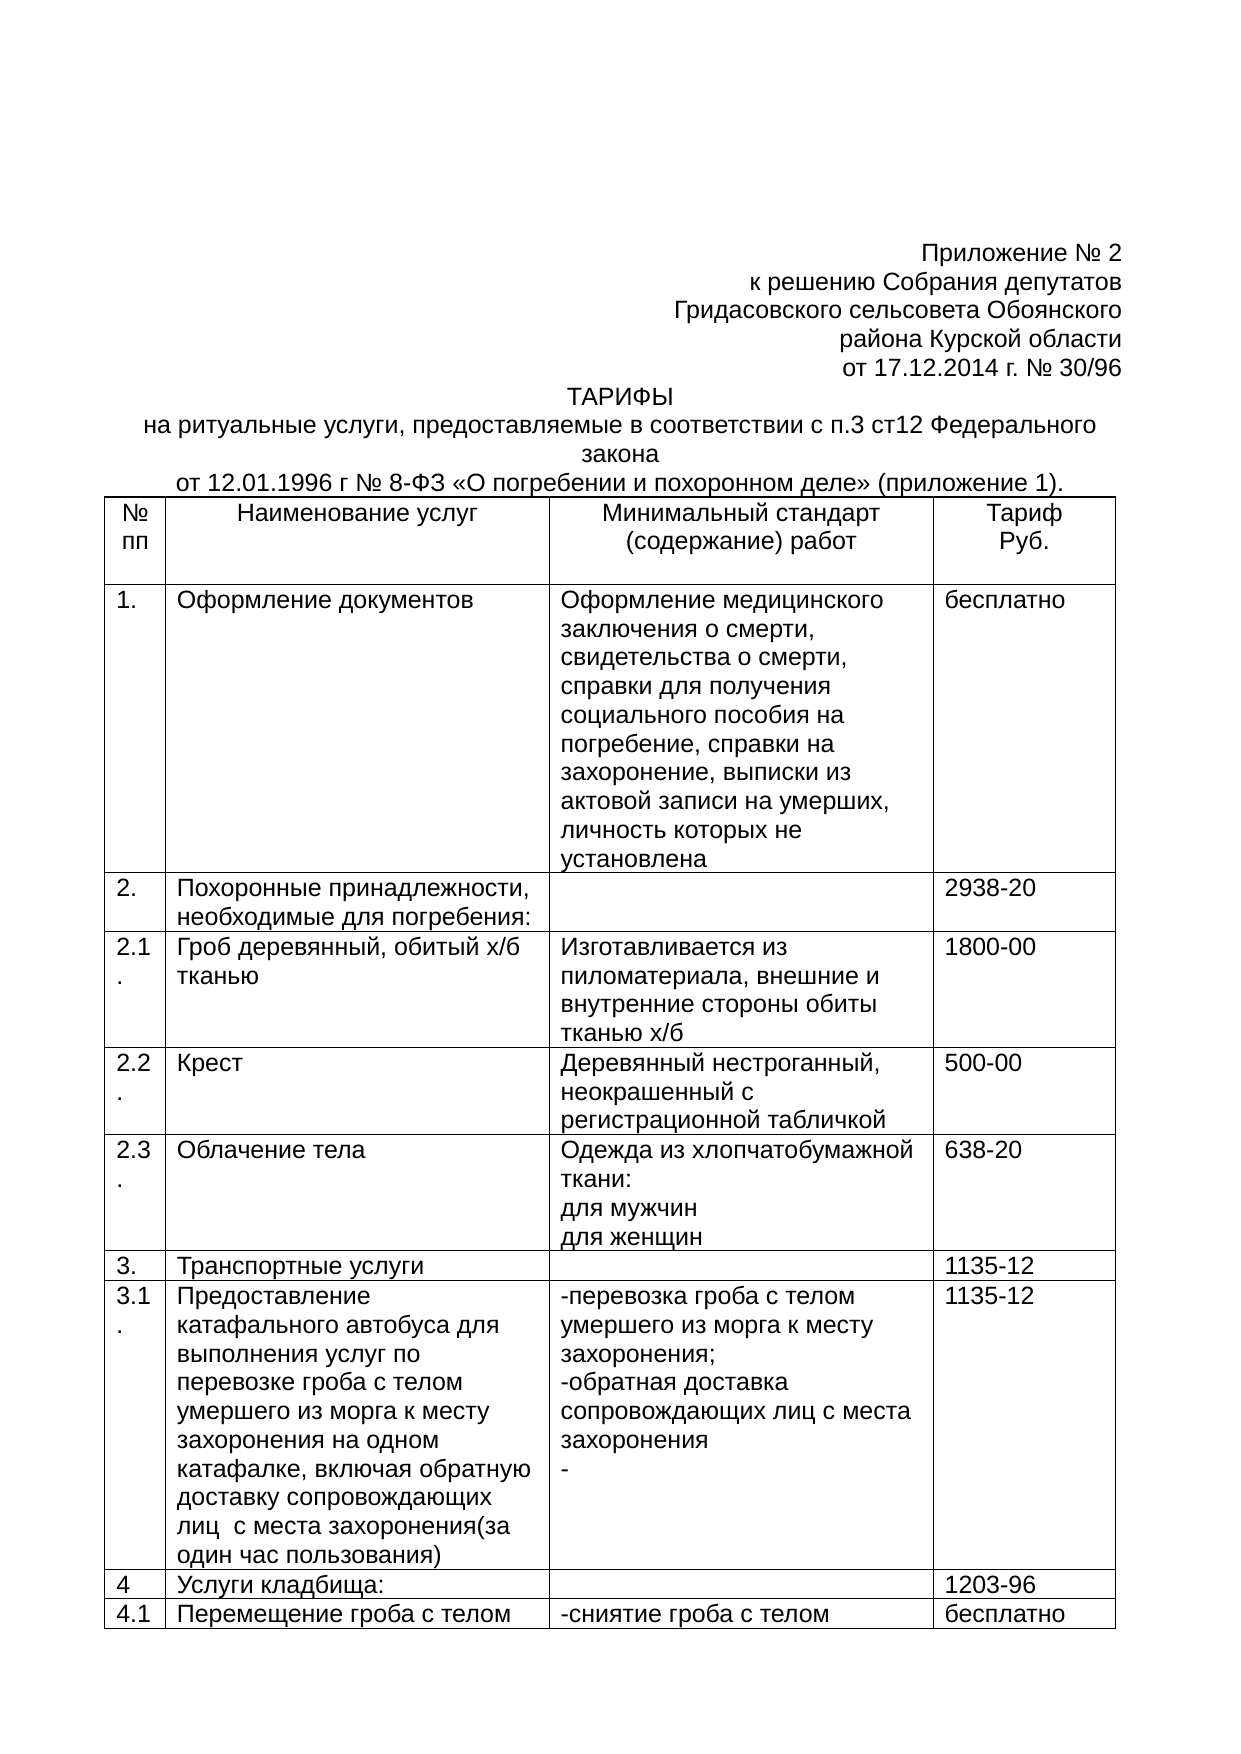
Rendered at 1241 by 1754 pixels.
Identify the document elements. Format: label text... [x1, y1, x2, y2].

text от 12.01.1996 г № 8-ФЗ «О погребении и похоронном деле» (приложение 1). [118, 468, 1122, 496]
table_cell [550, 1570, 933, 1598]
table_cell Облачение тела [166, 1135, 549, 1250]
table_cell Предоставление катафального автобуса для выполнения услуг по перевозке гроба с телом умершего из морга к месту захоронения на одном катафалке, включая обратную доставку сопровождающих лиц с места захоронения(за один час пользования) [166, 1281, 549, 1568]
table_cell 1203-96 [934, 1570, 1115, 1598]
table_cell -перевозка гроба с телом умершего из морга к месту захоронения; -обратная доставка сопровождающих лиц с места захоронения - [550, 1281, 933, 1568]
table_cell 1800-00 [934, 932, 1115, 1047]
table_cell 2.3. [105, 1135, 165, 1250]
table_cell 3.1. [105, 1281, 165, 1568]
table_cell Деревянный нестроганный, неокрашенный с регистрационной табличкой [550, 1048, 933, 1134]
table_cell 1135-12 [934, 1281, 1115, 1568]
table_cell [550, 873, 933, 931]
table_cell 2938-20 [934, 873, 1115, 931]
table_cell 2.2. [105, 1048, 165, 1134]
table_cell Изготавливается из пиломатериала, внешние и внутренние стороны обиты тканью х/б [550, 932, 933, 1047]
table_cell 638-20 [934, 1135, 1115, 1250]
table_cell [550, 1251, 933, 1280]
table_cell Оформление медицинского заключения о смерти, свидетельства о смерти, справки для получения социального пособия на погребение, справки на захоронение, выписки из актовой записи на умерших, личность которых не установлена [550, 585, 933, 872]
table_cell 2.1. [105, 932, 165, 1047]
table_cell 4 [105, 1570, 165, 1598]
table_cell Услуги кладбища: [166, 1570, 549, 1598]
table_cell 1. [105, 585, 165, 872]
table_cell 500-00 [934, 1048, 1115, 1134]
table_header Тариф Руб. [934, 498, 1115, 584]
table_cell Перемещение гроба с телом [166, 1599, 549, 1628]
table_cell Оформление документов [166, 585, 549, 872]
table_cell Гроб деревянный, обитый х/б тканью [166, 932, 549, 1047]
text ТАРИФЫ [118, 381, 1122, 410]
table_header Наименование услуг [166, 498, 549, 584]
text к решению Собрания депутатов [118, 266, 1122, 295]
text Гридасовского сельсовета Обоянского [118, 295, 1122, 324]
table_cell -сниятие гроба с телом [550, 1599, 933, 1628]
table_cell Похоронные принадлежности, необходимые для погребения: [166, 873, 549, 931]
table_cell 2. [105, 873, 165, 931]
table_cell 3. [105, 1251, 165, 1280]
table_cell бесплатно [934, 585, 1115, 872]
text Приложение № 2 [118, 238, 1122, 266]
table_cell 4.1 [105, 1599, 165, 1628]
text от 17.12.2014 г. № 30/96 [118, 353, 1122, 381]
table_cell Транспортные услуги [166, 1251, 549, 1280]
table_header Минимальный стандарт (содержание) работ [550, 498, 933, 584]
text района Курской области [118, 324, 1122, 353]
table_cell Крест [166, 1048, 549, 1134]
text на ритуальные услуги, предоставляемые в соответствии с п.3 ст12 Федерального закона [118, 410, 1122, 468]
table_header № пп [105, 498, 165, 584]
table_cell Одежда из хлопчатобумажной ткани: для мужчин для женщин [550, 1135, 933, 1250]
table_cell 1135-12 [934, 1251, 1115, 1280]
table_cell бесплатно [934, 1599, 1115, 1628]
